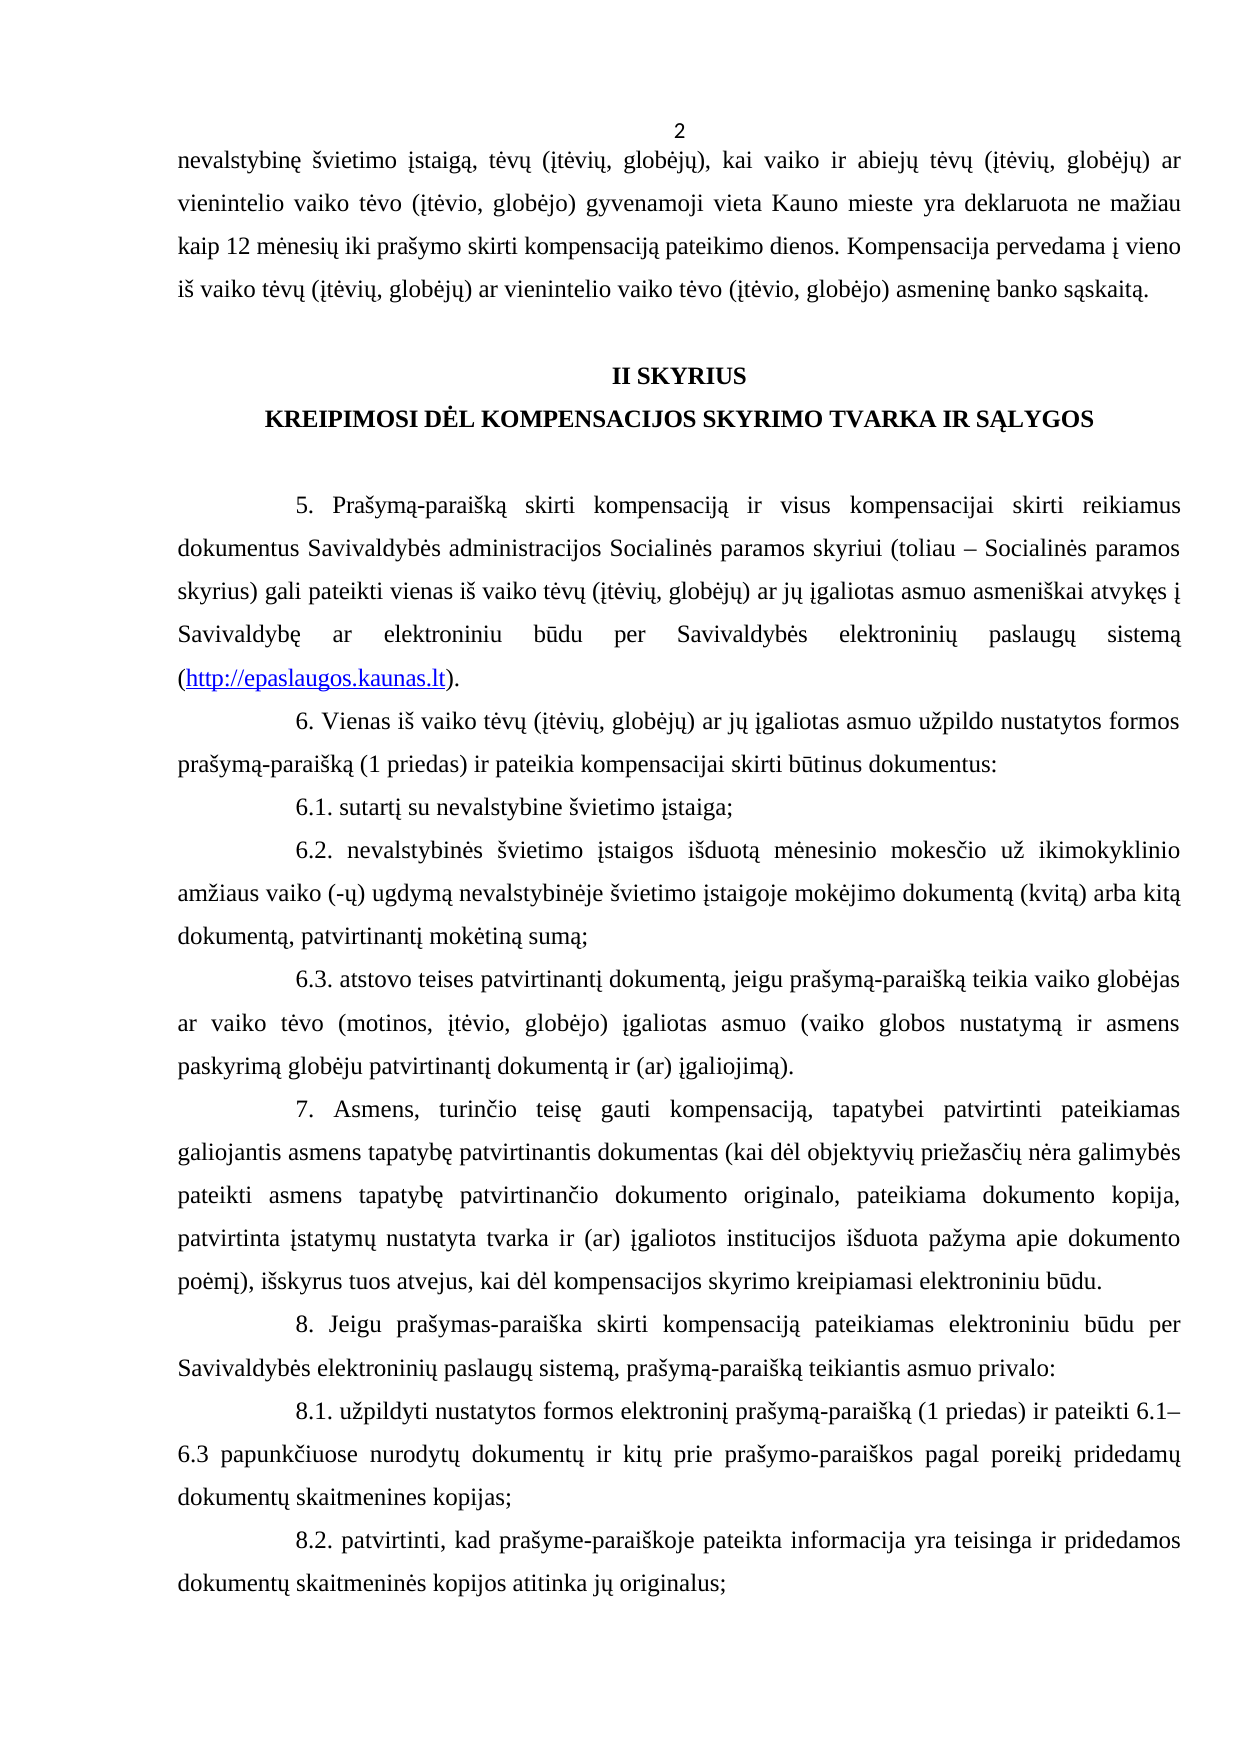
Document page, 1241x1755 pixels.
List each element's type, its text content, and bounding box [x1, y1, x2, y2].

text 8.2. patvirtinti, kad prašyme-paraiškoje pateikta informacija yra teisinga ir pridedamos dokumentų skaitmeninės kopijos atitinka jų originalus; [177, 1525, 1181, 1597]
text KREIPIMOSI DĖL KOMPENSACIJOS SKYRIMO TVARKA IR SĄLYGOS [177, 404, 1181, 433]
text 6.3. atstovo teises patvirtinantį dokumentą, jeigu prašymą-paraišką teikia vaiko globėjas ar vaiko tėvo (motinos, įtėvio, globėjo) įgaliotas asmuo (vaiko globos nustatymą ir asmens paskyrimą globėju patvirtinantį dokumentą ir (ar) įgaliojimą). [177, 964, 1181, 1079]
text nevalstybinę švietimo įstaigą, tėvų (įtėvių, globėjų), kai vaiko ir abiejų tėvų (įtėvių, globėjų) ar vienintelio vaiko tėvo (įtėvio, globėjo) gyvenamoji vieta Kauno mieste yra deklaruota ne mažiau kaip 12 mėnesių iki prašymo skirti kompensaciją pateikimo dienos. Kompensacija pervedama į vieno iš vaiko tėvų (įtėvių, globėjų) ar vienintelio vaiko tėvo (įtėvio, globėjo) asmeninę banko sąskaitą. [177, 145, 1181, 303]
text 8.1. užpildyti nustatytos formos elektroninį prašymą-paraišką (1 priedas) ir pateikti 6.1–6.3 papunkčiuose nurodytų dokumentų ir kitų prie prašymo-paraiškos pagal poreikį pridedamų dokumentų skaitmenines kopijas; [177, 1396, 1181, 1511]
text 5. Prašymą-paraišką skirti kompensaciją ir visus kompensacijai skirti reikiamus dokumentus Savivaldybės administracijos Socialinės paramos skyriui (toliau – Socialinės paramos skyrius) gali pateikti vienas iš vaiko tėvų (įtėvių, globėjų) ar jų įgaliotas asmuo asmeniškai atvykęs į Savivaldybę ar elektroniniu būdu per Savivaldybės elektroninių paslaugų sistemą (http://epaslaugos.kaunas.lt). [177, 490, 1181, 691]
text 7. Asmens, turinčio teisę gauti kompensaciją, tapatybei patvirtinti pateikiamas galiojantis asmens tapatybę patvirtinantis dokumentas (kai dėl objektyvių priežasčių nėra galimybės pateikti asmens tapatybę patvirtinančio dokumento originalo, pateikiama dokumento kopija, patvirtinta įstatymų nustatyta tvarka ir (ar) įgaliotos institucijos išduota pažyma apie dokumento poėmį), išskyrus tuos atvejus, kai dėl kompensacijos skyrimo kreipiamasi elektroniniu būdu. [177, 1094, 1181, 1295]
text II SKYRIUS [177, 361, 1181, 389]
text 6. Vienas iš vaiko tėvų (įtėvių, globėjų) ar jų įgaliotas asmuo užpildo nustatytos formos prašymą-paraišką (1 priedas) ir pateikia kompensacijai skirti būtinus dokumentus: [177, 706, 1181, 778]
text 6.1. sutartį su nevalstybine švietimo įstaiga; [177, 792, 1181, 821]
text 6.2. nevalstybinės švietimo įstaigos išduotą mėnesinio mokesčio už ikimokyklinio amžiaus vaiko (-ų) ugdymą nevalstybinėje švietimo įstaigoje mokėjimo dokumentą (kvitą) arba kitą dokumentą, patvirtinantį mokėtiną sumą; [177, 835, 1181, 950]
text 8. Jeigu prašymas-paraiška skirti kompensaciją pateikiamas elektroniniu būdu per Savivaldybės elektroninių paslaugų sistemą, prašymą-paraišką teikiantis asmuo privalo: [177, 1309, 1181, 1381]
